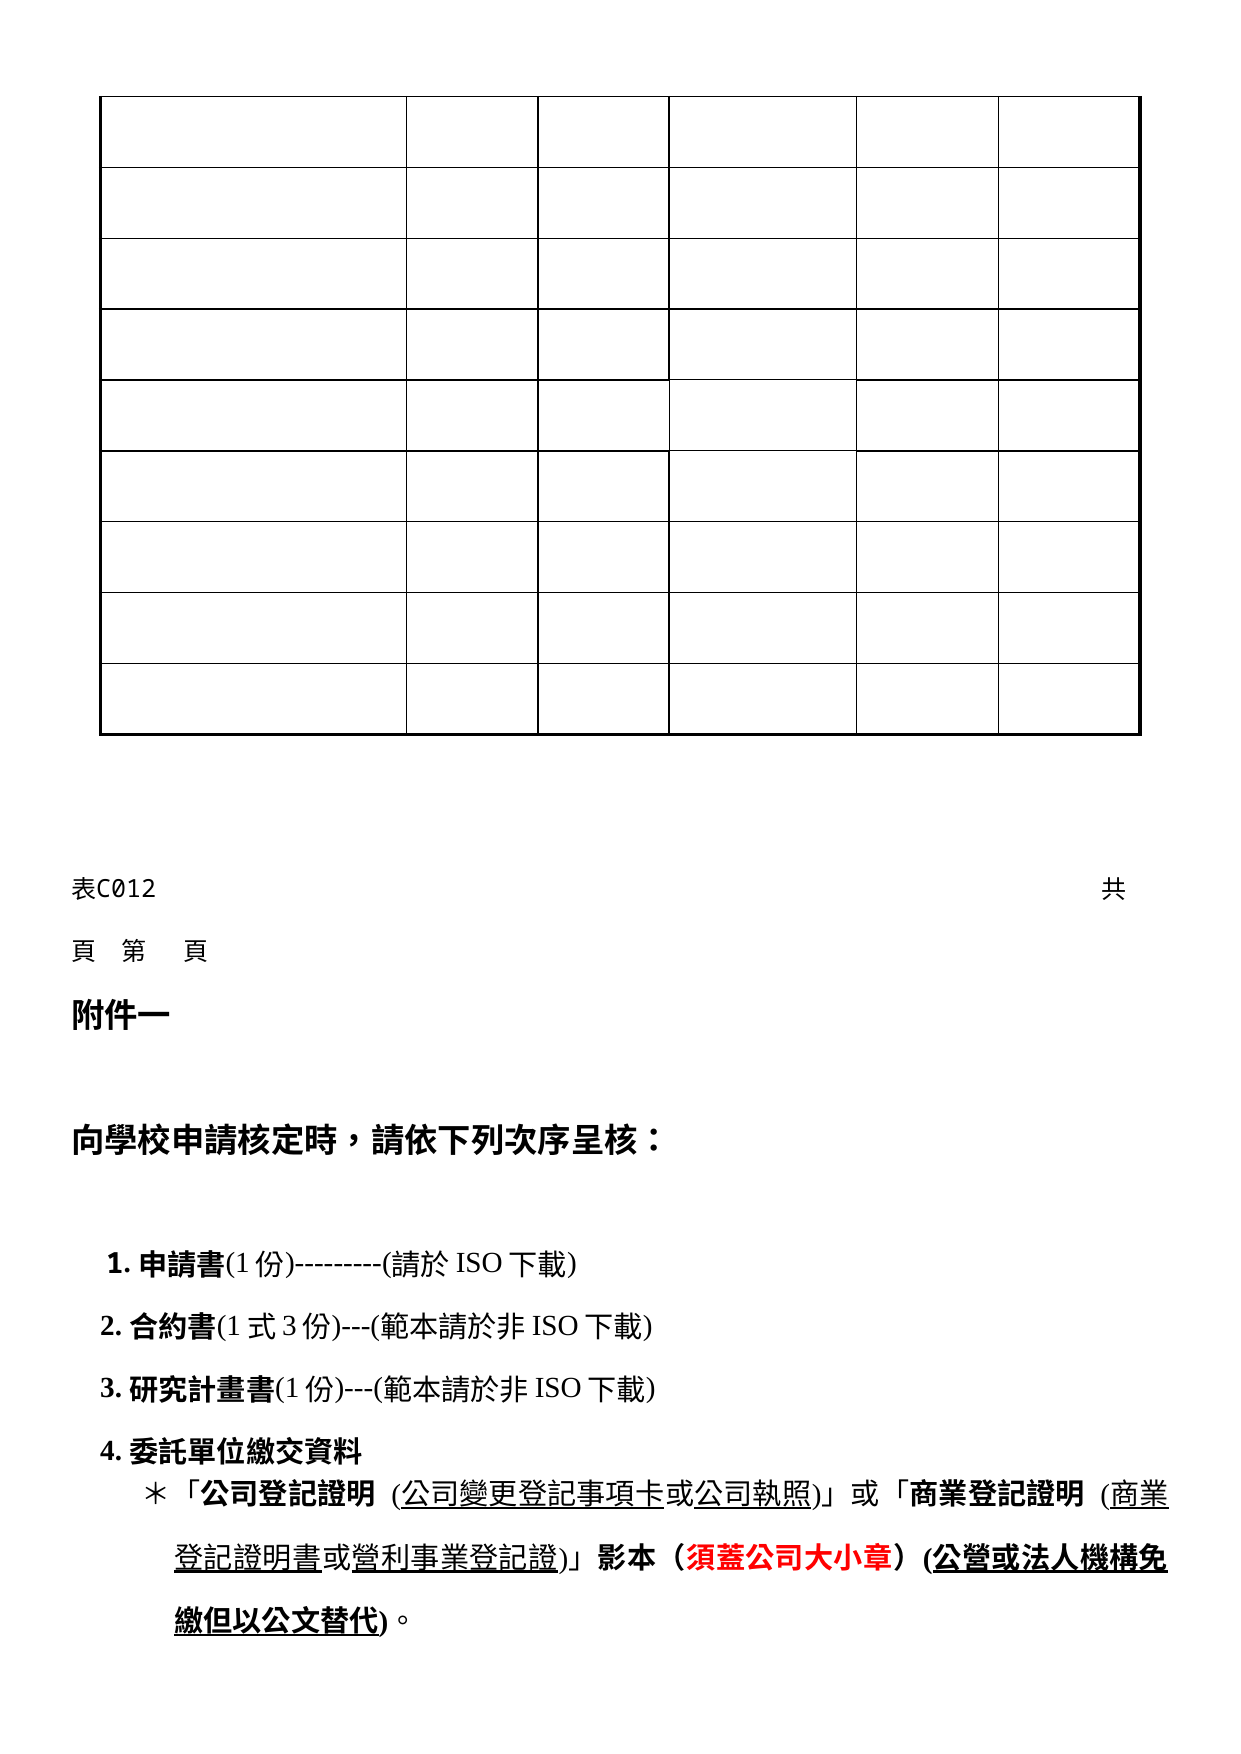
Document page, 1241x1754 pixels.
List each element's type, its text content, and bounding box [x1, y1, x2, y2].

table_cell [999, 239, 1138, 308]
table_cell [999, 97, 1138, 167]
table_cell [102, 664, 406, 733]
table_cell [670, 451, 856, 521]
table_cell [102, 522, 406, 592]
table_cell [102, 97, 406, 167]
table_cell [407, 593, 537, 662]
table_cell [670, 97, 856, 167]
table_cell [670, 522, 856, 592]
text 2. 合約書(1式3份)---(範本請於非ISO下載) [71, 1283, 1169, 1346]
table_cell [407, 97, 537, 167]
table_cell [539, 239, 668, 308]
table_cell [539, 97, 668, 167]
table_cell [857, 664, 998, 733]
table_cell [670, 168, 856, 237]
table_cell [539, 168, 668, 237]
text 1. 申請書(1份)---------(請於ISO下載) [71, 1221, 1169, 1283]
table_cell [102, 452, 406, 521]
table_cell [407, 381, 537, 450]
text 表C012 共 頁 第 頁 [71, 846, 1169, 971]
table_cell [857, 522, 998, 592]
text 向學校申請核定時，請依下列次序呈核： [71, 1096, 1169, 1158]
table_cell [539, 593, 668, 662]
text 附件一 [71, 971, 1169, 1033]
table_cell [407, 452, 537, 521]
text ＊「公司登記證明 (公司變更登記事項卡或公司執照)」或「商業登記證明 (商業登記證明書或營利事業登記證)」影本（須蓋公司大小章）(公營或法人機構免繳但以公文替代)。 [142, 1471, 1169, 1640]
table_cell [999, 310, 1138, 379]
table_cell [857, 168, 998, 237]
table_cell [407, 664, 537, 733]
table_cell [999, 452, 1138, 521]
table_cell [670, 310, 856, 379]
table_cell [670, 664, 856, 733]
table_cell [539, 522, 668, 592]
table_cell [539, 452, 668, 521]
table_cell [999, 381, 1138, 450]
table_cell [102, 381, 406, 450]
table_cell [857, 452, 998, 521]
table_cell [539, 664, 668, 733]
table_cell [407, 310, 537, 379]
text 4. 委託單位繳交資料 [71, 1408, 1169, 1471]
table_cell [102, 239, 406, 308]
table_cell [999, 664, 1138, 733]
table_cell [407, 239, 537, 308]
text 3. 研究計畫書(1份)---(範本請於非ISO下載) [71, 1346, 1169, 1408]
table_cell [857, 310, 998, 379]
table_cell [999, 593, 1138, 662]
table_cell [857, 97, 998, 167]
table_cell [857, 239, 998, 308]
table_cell [102, 310, 406, 379]
table_cell [670, 380, 856, 450]
table_cell [999, 522, 1138, 592]
table_cell [670, 593, 856, 662]
table_cell [102, 593, 406, 662]
table_cell [670, 239, 856, 308]
table_cell [407, 522, 537, 592]
table_cell [102, 168, 406, 237]
table_cell [999, 168, 1138, 237]
table_cell [539, 381, 669, 450]
table_cell [539, 310, 668, 379]
table_cell [857, 381, 998, 450]
table_cell [857, 593, 998, 662]
table_cell [407, 168, 537, 237]
